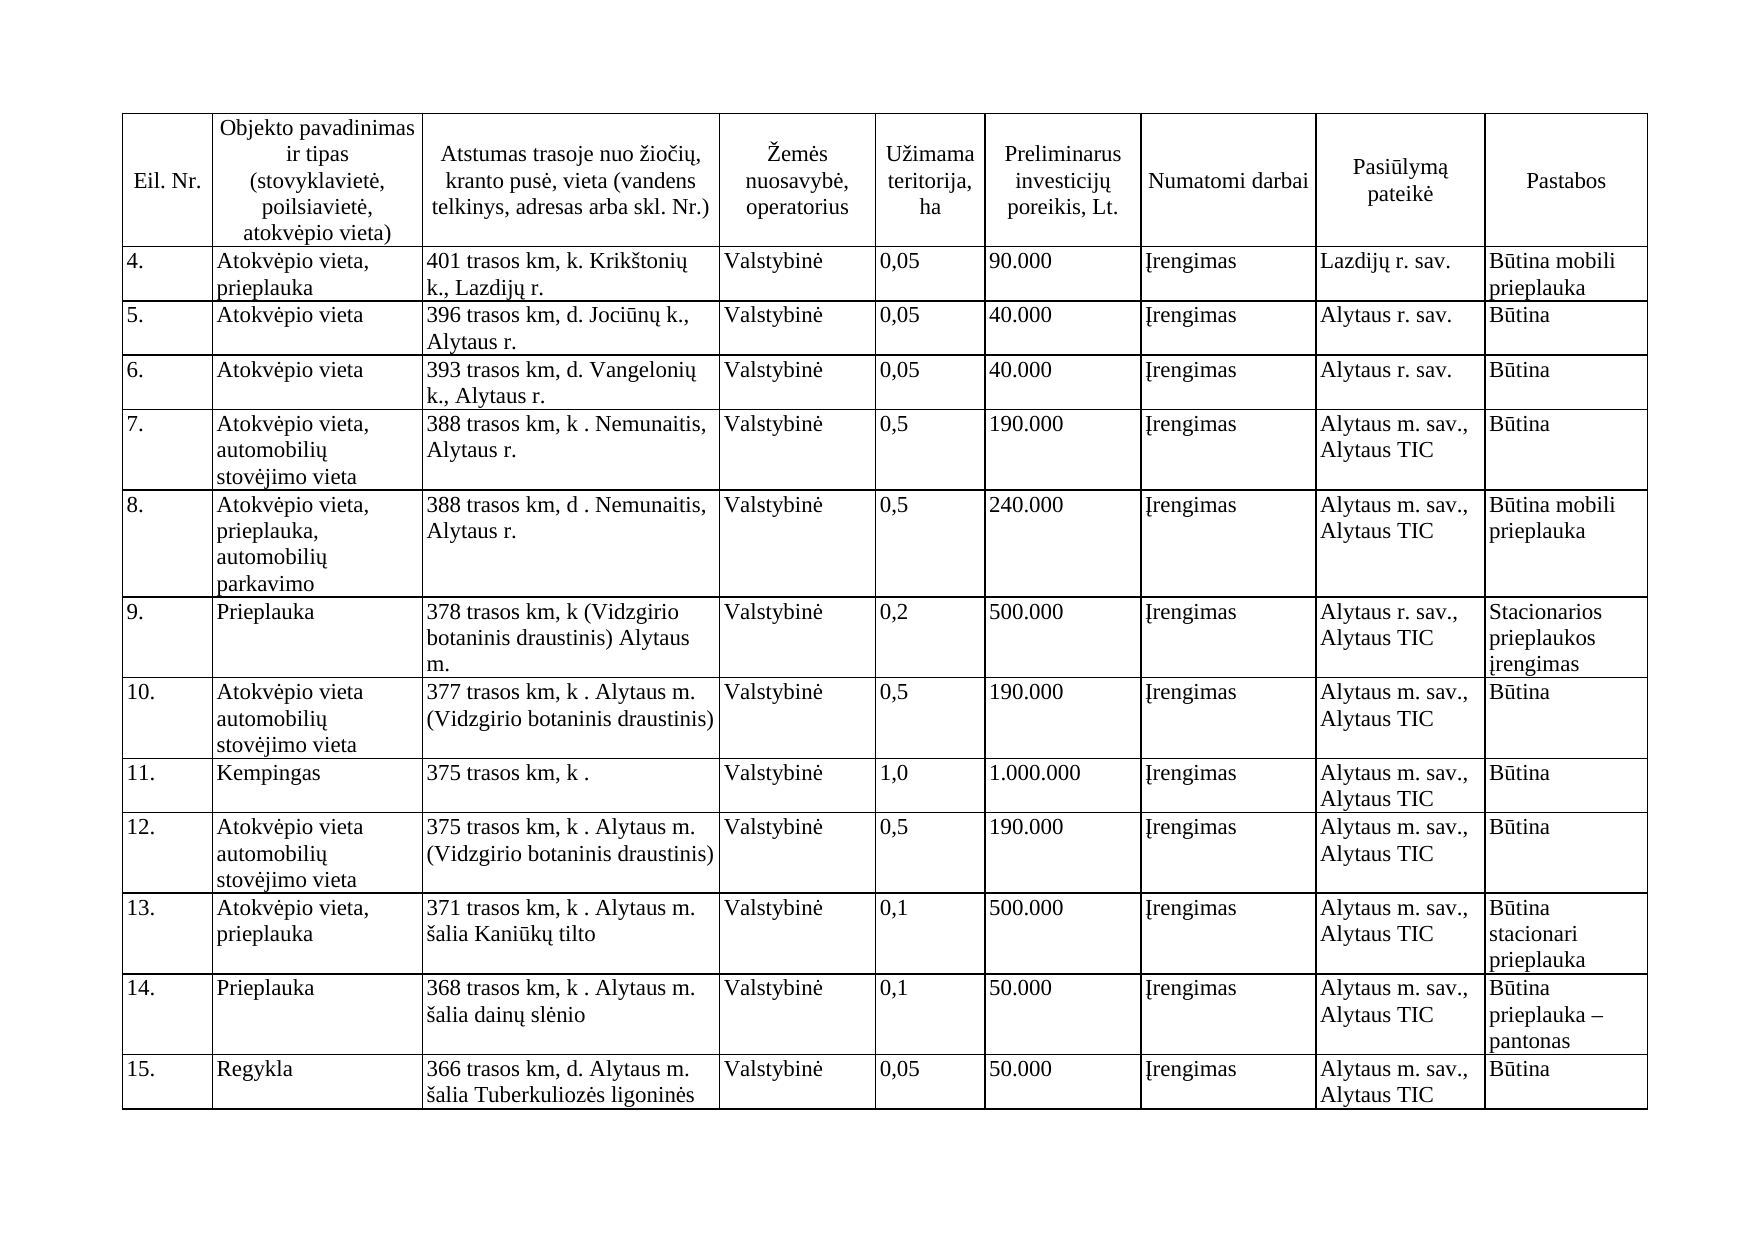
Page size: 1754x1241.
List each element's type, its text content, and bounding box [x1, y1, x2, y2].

table_cell Įrengimas [1142, 302, 1315, 354]
table_cell Regykla [213, 1055, 422, 1108]
table_cell Prieplauka [213, 975, 422, 1053]
table_cell 240.000 [986, 491, 1140, 596]
table_cell 368 trasos km, k . Alytaus m. šalia dainų slėnio [423, 975, 719, 1053]
table_cell 11. [123, 759, 212, 812]
table_cell 7. [123, 410, 212, 489]
table_cell 50.000 [986, 975, 1140, 1053]
table_cell Valstybinė [720, 975, 875, 1053]
table_cell 0,1 [876, 894, 984, 973]
table_cell Alytaus m. sav., Alytaus TIC [1317, 410, 1484, 489]
table_cell 12. [123, 813, 212, 892]
table_cell Būtina [1486, 1055, 1647, 1108]
table_cell 13. [123, 894, 212, 973]
table_cell Valstybinė [720, 678, 875, 757]
table_cell Valstybinė [720, 598, 875, 677]
table_cell Kempingas [213, 759, 422, 812]
table_cell Atokvėpio vieta [213, 302, 422, 354]
table_cell 0,2 [876, 598, 984, 677]
table_cell Būtina [1486, 678, 1647, 757]
table_cell Prieplauka [213, 598, 422, 677]
table_cell Valstybinė [720, 491, 875, 596]
table_cell Valstybinė [720, 247, 875, 300]
table_cell 0,05 [876, 356, 984, 408]
table_cell Būtina [1486, 302, 1647, 354]
table_cell Atokvėpio vieta, prieplauka [213, 894, 422, 973]
table_cell 9. [123, 598, 212, 677]
table_header Atstumas trasoje nuo žiočių, kranto pusė, vieta (vandens telkinys, adresas arba skl. Nr.) [423, 114, 719, 246]
table_cell 40.000 [986, 356, 1140, 408]
table_cell 0,1 [876, 975, 984, 1053]
table_cell 388 trasos km, k . Nemunaitis, Alytaus r. [423, 410, 719, 489]
table_cell 190.000 [986, 678, 1140, 757]
table_cell 0,05 [876, 247, 984, 300]
table_cell 0,5 [876, 678, 984, 757]
table_cell Alytaus m. sav., Alytaus TIC [1317, 491, 1484, 596]
table_cell 375 trasos km, k . [423, 759, 719, 812]
table_cell Būtina [1486, 813, 1647, 892]
table_cell 8. [123, 491, 212, 596]
table_header Užimama teritorija, ha [876, 114, 984, 246]
table_cell 500.000 [986, 894, 1140, 973]
table_cell 190.000 [986, 813, 1140, 892]
table_cell Alytaus m. sav., Alytaus TIC [1317, 975, 1484, 1053]
table_cell Būtina mobili prieplauka [1486, 491, 1647, 596]
table_header Pasiūlymą pateikė [1317, 114, 1484, 246]
table_cell Atokvėpio vieta [213, 356, 422, 408]
table_cell 90.000 [986, 247, 1140, 300]
table_cell Valstybinė [720, 410, 875, 489]
table_cell Įrengimas [1142, 759, 1315, 812]
table_cell 0,05 [876, 302, 984, 354]
table_cell 500.000 [986, 598, 1140, 677]
table_cell 5. [123, 302, 212, 354]
table_cell Įrengimas [1142, 356, 1315, 408]
table_cell 0,5 [876, 813, 984, 892]
table_cell Valstybinė [720, 356, 875, 408]
table_cell Valstybinė [720, 302, 875, 354]
table_cell Įrengimas [1142, 598, 1315, 677]
table_cell Lazdijų r. sav. [1317, 247, 1484, 300]
table_cell Būtina [1486, 759, 1647, 812]
table_header Numatomi darbai [1142, 114, 1315, 246]
table_cell Įrengimas [1142, 491, 1315, 596]
table_cell 10. [123, 678, 212, 757]
table_cell Alytaus r. sav., Alytaus TIC [1317, 598, 1484, 677]
table_cell Alytaus m. sav., Alytaus TIC [1317, 678, 1484, 757]
table_cell 40.000 [986, 302, 1140, 354]
table_cell 1,0 [876, 759, 984, 812]
table_cell Būtina [1486, 410, 1647, 489]
table_cell 377 trasos km, k . Alytaus m. (Vidzgirio botaninis draustinis) [423, 678, 719, 757]
table_header Pastabos [1486, 114, 1647, 246]
table_cell Įrengimas [1142, 1055, 1315, 1108]
table_cell 0,05 [876, 1055, 984, 1108]
table_cell 190.000 [986, 410, 1140, 489]
table_cell 388 trasos km, d . Nemunaitis, Alytaus r. [423, 491, 719, 596]
table_cell Alytaus m. sav., Alytaus TIC [1317, 813, 1484, 892]
table_cell Alytaus m. sav., Alytaus TIC [1317, 894, 1484, 973]
table_cell 15. [123, 1055, 212, 1108]
table_cell 1.000.000 [986, 759, 1140, 812]
table_cell 0,5 [876, 410, 984, 489]
table_cell 0,5 [876, 491, 984, 596]
table_cell Valstybinė [720, 1055, 875, 1108]
table_cell Įrengimas [1142, 410, 1315, 489]
table_cell 371 trasos km, k . Alytaus m. šalia Kaniūkų tilto [423, 894, 719, 973]
table_cell Įrengimas [1142, 813, 1315, 892]
table_header Preliminarus investicijų poreikis, Lt. [986, 114, 1140, 246]
table_cell Valstybinė [720, 759, 875, 812]
table_cell Įrengimas [1142, 678, 1315, 757]
table_cell Valstybinė [720, 894, 875, 973]
table_header Žemės nuosavybė, operatorius [720, 114, 875, 246]
table_cell Alytaus r. sav. [1317, 302, 1484, 354]
table_cell Įrengimas [1142, 894, 1315, 973]
table_cell Įrengimas [1142, 247, 1315, 300]
table_cell 4. [123, 247, 212, 300]
table_cell Būtina [1486, 356, 1647, 408]
table_cell Alytaus r. sav. [1317, 356, 1484, 408]
table_header Eil. Nr. [123, 114, 212, 246]
table_cell Įrengimas [1142, 975, 1315, 1053]
table_cell 14. [123, 975, 212, 1053]
table_cell Valstybinė [720, 813, 875, 892]
table_cell 6. [123, 356, 212, 408]
table_cell 50.000 [986, 1055, 1140, 1108]
table_cell 375 trasos km, k . Alytaus m. (Vidzgirio botaninis draustinis) [423, 813, 719, 892]
